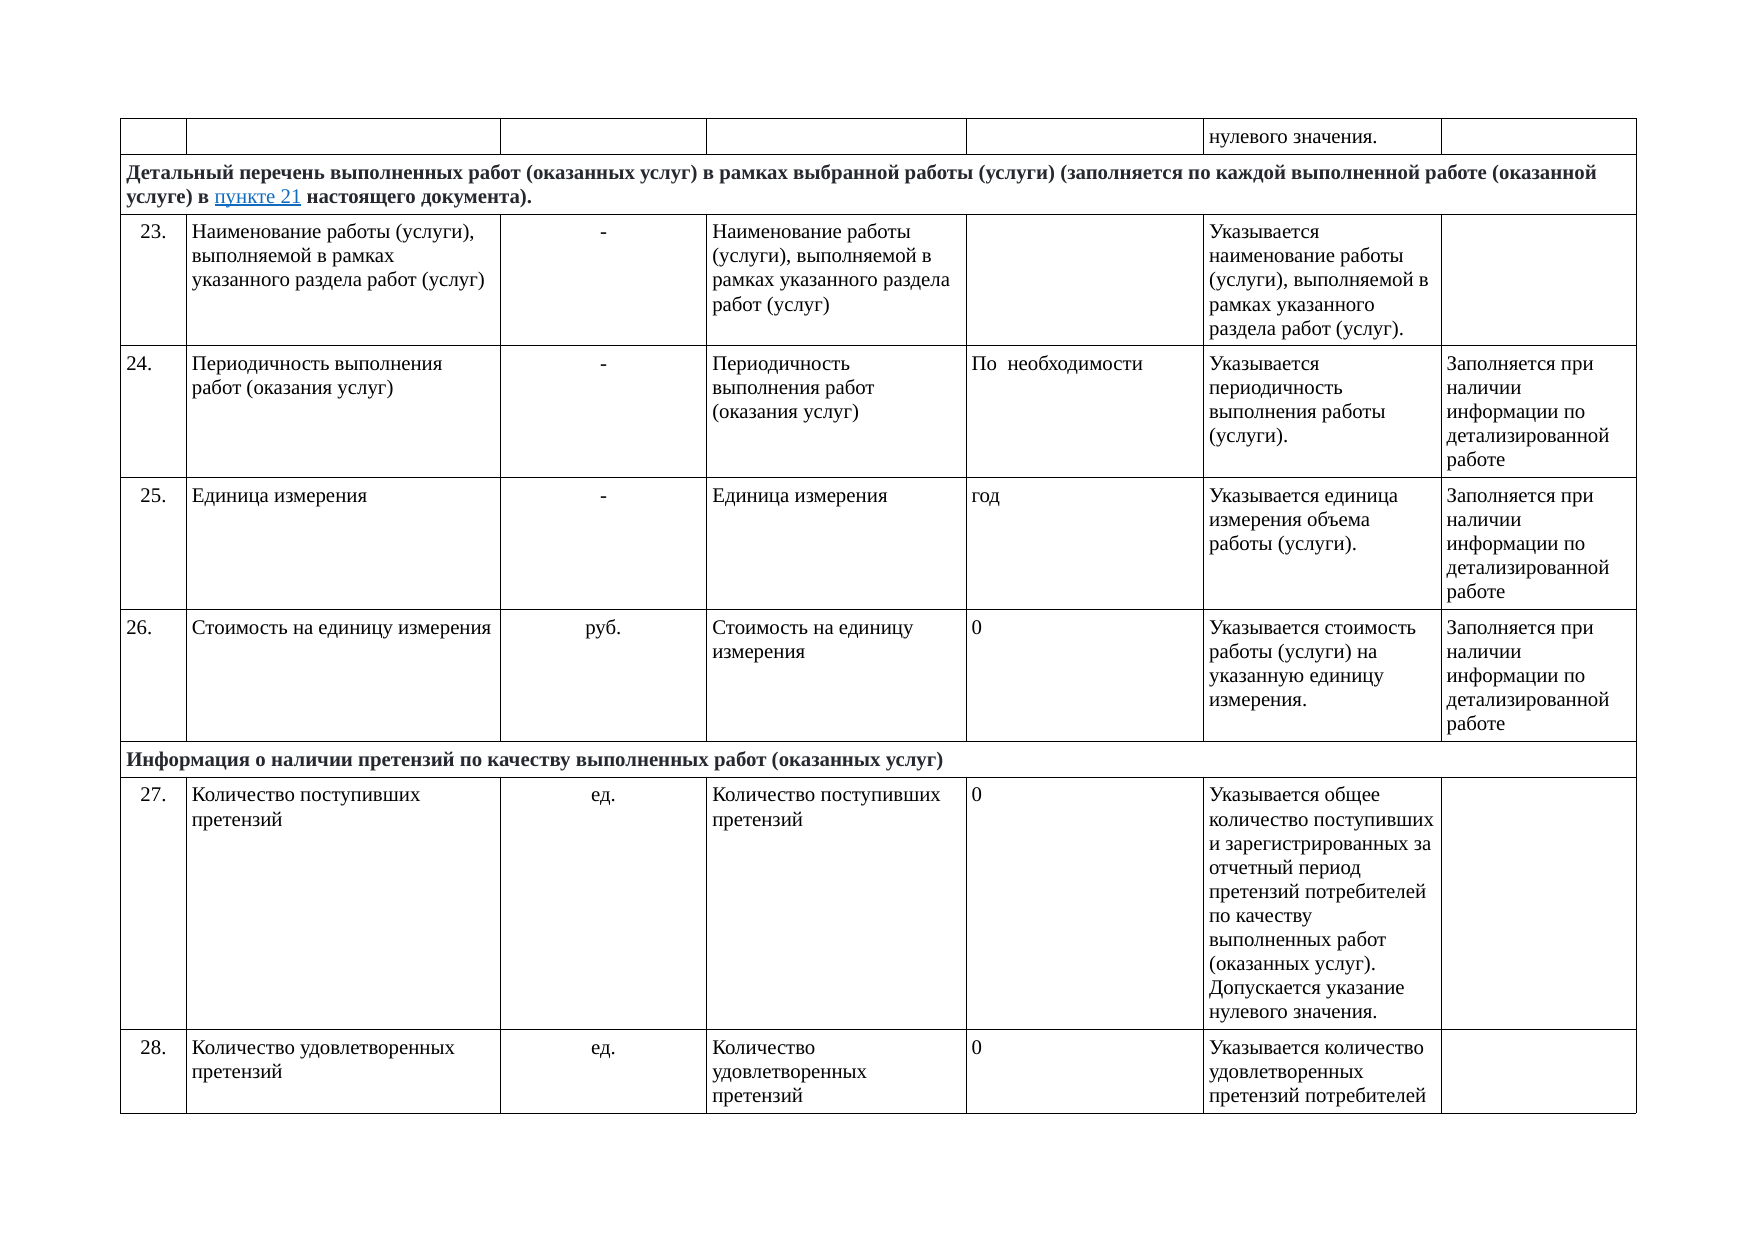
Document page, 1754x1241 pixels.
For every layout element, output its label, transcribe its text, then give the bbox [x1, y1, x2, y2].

table_cell [1442, 119, 1636, 154]
table_cell Наименование работы (услуги), выполняемой в рамках указанного раздела работ (услуг) [707, 215, 966, 345]
table_cell По необходимости [967, 346, 1203, 477]
table_cell Заполняется при наличии информации по детализированной работе [1442, 610, 1636, 741]
table_cell 24. [121, 346, 186, 477]
table_cell Количество удовлетворенных претензий [187, 1030, 500, 1112]
table_cell Указывается периодичность выполнения работы (услуги). [1204, 346, 1441, 477]
table_cell [967, 215, 1203, 345]
table_cell год [967, 478, 1203, 609]
table_cell руб. [501, 610, 706, 741]
table_cell Количество поступивших претензий [707, 778, 966, 1029]
table_cell - [501, 215, 706, 345]
table_cell [1442, 778, 1636, 1029]
table_cell ед. [501, 1030, 706, 1112]
table_cell [501, 119, 706, 154]
table_cell Информация о наличии претензий по качеству выполненных работ (оказанных услуг) [121, 742, 1636, 777]
table_cell Указывается количество удовлетворенных претензий потребителей [1204, 1030, 1441, 1112]
table_cell 0 [967, 778, 1203, 1029]
table_cell [1442, 215, 1636, 345]
table_cell Указывается наименование работы (услуги), выполняемой в рамках указанного раздела работ (услуг). [1204, 215, 1441, 345]
table_cell Количество поступивших претензий [187, 778, 500, 1029]
table_cell 0 [967, 1030, 1203, 1112]
table_cell Указывается общее количество поступивших и зарегистрированных за отчетный период претензий потребителей по качеству выполненных работ (оказанных услуг). Допускается указание нулевого значения. [1204, 778, 1441, 1029]
table_cell Наименование работы (услуги), выполняемой в рамках указанного раздела работ (услуг) [187, 215, 500, 345]
table_cell [1442, 1030, 1636, 1112]
table_cell [967, 119, 1203, 154]
table_cell Детальный перечень выполненных работ (оказанных услуг) в рамках выбранной работы (услуги) (заполняется по каждой выполненной работе (оказанной услуге) в пункте 21 настоящего документа). [121, 155, 1636, 213]
table_cell Периодичность выполнения работ (оказания услуг) [187, 346, 500, 477]
table_cell Единица измерения [187, 478, 500, 609]
table_cell - [501, 478, 706, 609]
table_cell 28. [121, 1030, 186, 1112]
table_cell Стоимость на единицу измерения [707, 610, 966, 741]
table_cell нулевого значения. [1204, 119, 1441, 154]
table_cell Единица измерения [707, 478, 966, 609]
table_cell 26. [121, 610, 186, 741]
table_cell Заполняется при наличии информации по детализированной работе [1442, 346, 1636, 477]
table_cell Указывается единица измерения объема работы (услуги). [1204, 478, 1441, 609]
table_cell Указывается стоимость работы (услуги) на указанную единицу измерения. [1204, 610, 1441, 741]
table_cell - [501, 346, 706, 477]
table_cell 0 [967, 610, 1203, 741]
table_cell [187, 119, 500, 154]
table_cell Периодичность выполнения работ (оказания услуг) [707, 346, 966, 477]
table_cell 25. [121, 478, 186, 609]
table_cell ед. [501, 778, 706, 1029]
table_cell [121, 119, 186, 154]
table_cell Заполняется при наличии информации по детализированной работе [1442, 478, 1636, 609]
table_cell Количество удовлетворенных претензий [707, 1030, 966, 1112]
table_cell [707, 119, 966, 154]
table_cell 27. [121, 778, 186, 1029]
table_cell 23. [121, 215, 186, 345]
table_cell Стоимость на единицу измерения [187, 610, 500, 741]
